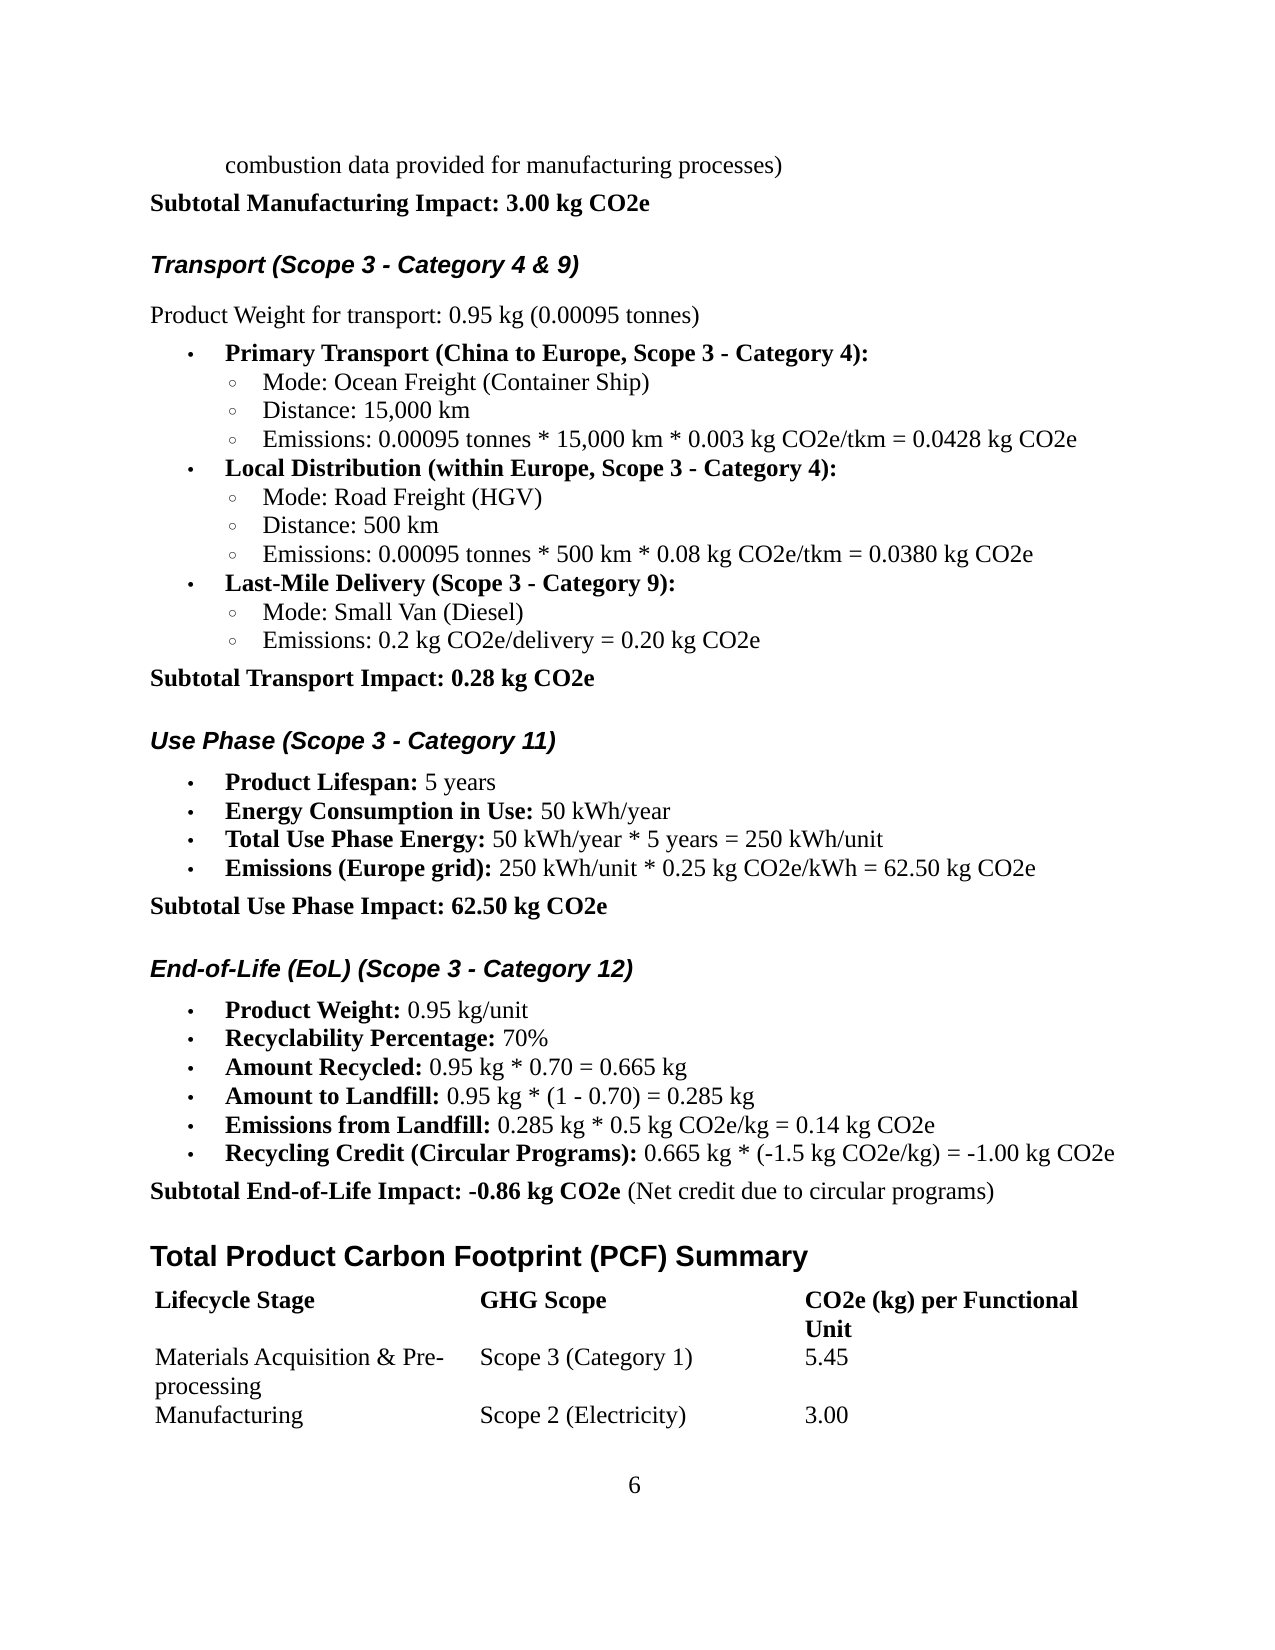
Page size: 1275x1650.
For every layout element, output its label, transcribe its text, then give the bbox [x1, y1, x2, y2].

list combustion data provided for manufacturing processes) [187, 150, 1125, 179]
list Product Lifespan: 5 years [187, 767, 1125, 796]
list Recycling Credit (Circular Programs): 0.665 kg * (-1.5 kg CO2e/kg) = -1.00 kg CO2e [187, 1138, 1125, 1167]
table_cell Scope 3 (Category 1) [475, 1343, 800, 1400]
subtitle Use Phase (Scope 3 - Category 11) [150, 726, 1125, 754]
list Energy Consumption in Use: 50 kWh/year [187, 796, 1125, 824]
text Subtotal Manufacturing Impact: 3.00 kg CO2e [150, 188, 1125, 216]
list Amount Recycled: 0.95 kg * 0.70 = 0.665 kg [187, 1052, 1125, 1081]
list Emissions (Europe grid): 250 kWh/unit * 0.25 kg CO2e/kWh = 62.50 kg CO2e [187, 853, 1125, 882]
table_header Lifecycle Stage [150, 1285, 475, 1342]
text Subtotal Use Phase Impact: 62.50 kg CO2e [150, 891, 1125, 920]
list Primary Transport (China to Europe, Scope 3 - Category 4): [187, 338, 1125, 367]
text Subtotal End-of-Life Impact: -0.86 kg CO2e (Net credit due to circular programs) [150, 1176, 1125, 1205]
subtitle End-of-Life (EoL) (Scope 3 - Category 12) [150, 954, 1125, 982]
list Total Use Phase Energy: 50 kWh/year * 5 years = 250 kWh/unit [187, 824, 1125, 853]
list Recyclability Percentage: 70% [187, 1023, 1125, 1052]
table_cell Materials Acquisition & Pre-processing [150, 1343, 475, 1400]
list Last-Mile Delivery (Scope 3 - Category 9): [187, 568, 1125, 597]
list Amount to Landfill: 0.95 kg * (1 - 0.70) = 0.285 kg [187, 1081, 1125, 1110]
list Mode: Small Van (Diesel) [225, 597, 1125, 626]
list Mode: Ocean Freight (Container Ship) [225, 367, 1125, 396]
table_cell 3.00 [800, 1400, 1125, 1429]
table_cell Scope 2 (Electricity) [475, 1400, 800, 1429]
text Product Weight for transport: 0.95 kg (0.00095 tonnes) [150, 300, 1125, 329]
table_header GHG Scope [475, 1285, 800, 1342]
list Emissions from Landfill: 0.285 kg * 0.5 kg CO2e/kg = 0.14 kg CO2e [187, 1110, 1125, 1138]
list Mode: Road Freight (HGV) [225, 482, 1125, 511]
list Emissions: 0.00095 tonnes * 500 km * 0.08 kg CO2e/tkm = 0.0380 kg CO2e [225, 539, 1125, 568]
subtitle Transport (Scope 3 - Category 4 & 9) [150, 250, 1125, 279]
table_header CO2e (kg) per Functional Unit [800, 1285, 1125, 1342]
list Distance: 500 km [225, 511, 1125, 539]
table_cell 5.45 [800, 1343, 1125, 1400]
list Emissions: 0.2 kg CO2e/delivery = 0.20 kg CO2e [225, 626, 1125, 654]
list Local Distribution (within Europe, Scope 3 - Category 4): [187, 453, 1125, 482]
list Emissions: 0.00095 tonnes * 15,000 km * 0.003 kg CO2e/tkm = 0.0428 kg CO2e [225, 424, 1125, 453]
list Product Weight: 0.95 kg/unit [187, 995, 1125, 1023]
text Subtotal Transport Impact: 0.28 kg CO2e [150, 663, 1125, 692]
subtitle Total Product Carbon Footprint (PCF) Summary [150, 1239, 1125, 1272]
list Distance: 15,000 km [225, 396, 1125, 424]
table_cell Manufacturing [150, 1400, 475, 1429]
